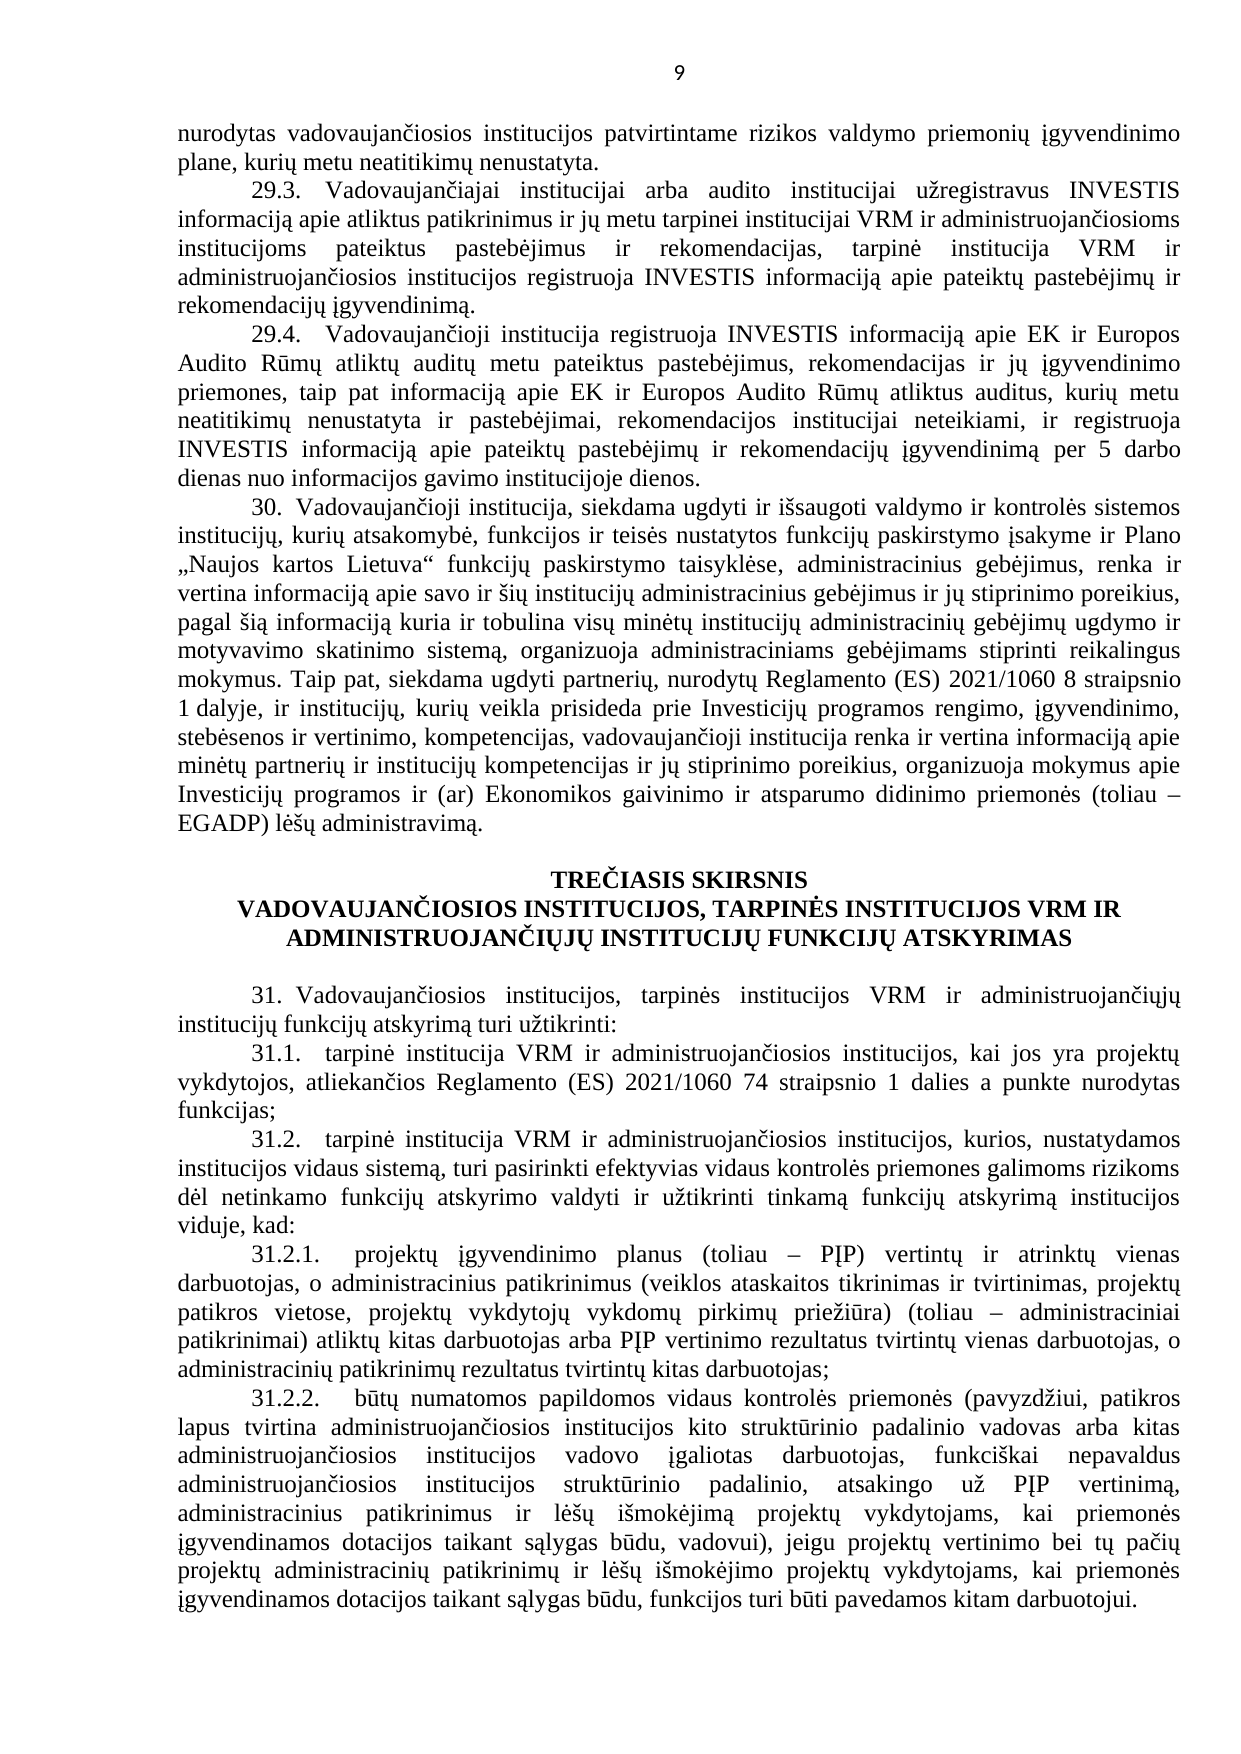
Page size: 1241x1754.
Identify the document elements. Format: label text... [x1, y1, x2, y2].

text 29.3. Vadovaujančiajai institucijai arba audito institucijai užregistravus INVESTIS informaciją apie atliktus patikrinimus ir jų metu tarpinei institucijai VRM ir administruojančiosioms institucijoms pateiktus pastebėjimus ir rekomendacijas, tarpinė institucija VRM ir administruojančiosios institucijos registruoja INVESTIS informaciją apie pateiktų pastebėjimų ir rekomendacijų įgyvendinimą. [177, 176, 1181, 319]
text 31.2. tarpinė institucija VRM ir administruojančiosios institucijos, kurios, nustatydamos institucijos vidaus sistemą, turi pasirinkti efektyvias vidaus kontrolės priemones galimoms rizikoms dėl netinkamo funkcijų atskyrimo valdyti ir užtikrinti tinkamą funkcijų atskyrimą institucijos viduje, kad: [177, 1124, 1181, 1239]
text 31.1. tarpinė institucija VRM ir administruojančiosios institucijos, kai jos yra projektų vykdytojos, atliekančios Reglamento (ES) 2021/1060 74 straipsnio 1 dalies a punkte nurodytas funkcijas; [177, 1038, 1181, 1124]
text 31.2.2. būtų numatomos papildomos vidaus kontrolės priemonės (pavyzdžiui, patikros lapus tvirtina administruojančiosios institucijos kito struktūrinio padalinio vadovas arba kitas administruojančiosios institucijos vadovo įgaliotas darbuotojas, funkciškai nepavaldus administruojančiosios institucijos struktūrinio padalinio, atsakingo už PĮP vertinimą, administracinius patikrinimus ir lėšų išmokėjimą projektų vykdytojams, kai priemonės įgyvendinamos dotacijos taikant sąlygas būdu, vadovui), jeigu projektų vertinimo bei tų pačių projektų administracinių patikrinimų ir lėšų išmokėjimo projektų vykdytojams, kai priemonės įgyvendinamos dotacijos taikant sąlygas būdu, funkcijos turi būti pavedamos kitam darbuotojui. [177, 1383, 1181, 1613]
subtitle Trečiasis skirsnis [177, 866, 1181, 894]
text 30. Vadovaujančioji institucija, siekdama ugdyti ir išsaugoti valdymo ir kontrolės sistemos institucijų, kurių atsakomybė, funkcijos ir teisės nustatytos funkcijų paskirstymo įsakyme ir Plano „Naujos kartos Lietuva“ funkcijų paskirstymo taisyklėse, administracinius gebėjimus, renka ir vertina informaciją apie savo ir šių institucijų administracinius gebėjimus ir jų stiprinimo poreikius, pagal šią informaciją kuria ir tobulina visų minėtų institucijų administracinių gebėjimų ugdymo ir motyvavimo skatinimo sistemą, organizuoja administraciniams gebėjimams stiprinti reikalingus mokymus. Taip pat, siekdama ugdyti partnerių, nurodytų Reglamento (ES) 2021/1060 8 straipsnio 1 dalyje, ir institucijų, kurių veikla prisideda prie Investicijų programos rengimo, įgyvendinimo, stebėsenos ir vertinimo, kompetencijas, vadovaujančioji institucija renka ir vertina informaciją apie minėtų partnerių ir institucijų kompetencijas ir jų stiprinimo poreikius, organizuoja mokymus apie Investicijų programos ir (ar) Ekonomikos gaivinimo ir atsparumo didinimo priemonės (toliau – EGADP) lėšų administravimą. [177, 492, 1181, 837]
text 31.2.1. projektų įgyvendinimo planus (toliau – PĮP) vertintų ir atrinktų vienas darbuotojas, o administracinius patikrinimus (veiklos ataskaitos tikrinimas ir tvirtinimas, projektų patikros vietose, projektų vykdytojų vykdomų pirkimų priežiūra) (toliau – administraciniai patikrinimai) atliktų kitas darbuotojas arba PĮP vertinimo rezultatus tvirtintų vienas darbuotojas, o administracinių patikrinimų rezultatus tvirtintų kitas darbuotojas; [177, 1239, 1181, 1383]
text 31. Vadovaujančiosios institucijos, tarpinės institucijos VRM ir administruojančiųjų institucijų funkcijų atskyrimą turi užtikrinti: [177, 981, 1181, 1038]
text 29.4. Vadovaujančioji institucija registruoja INVESTIS informaciją apie EK ir Europos Audito Rūmų atliktų auditų metu pateiktus pastebėjimus, rekomendacijas ir jų įgyvendinimo priemones, taip pat informaciją apie EK ir Europos Audito Rūmų atliktus auditus, kurių metu neatitikimų nenustatyta ir pastebėjimai, rekomendacijos institucijai neteikiami, ir registruoja INVESTIS informaciją apie pateiktų pastebėjimų ir rekomendacijų įgyvendinimą per 5 darbo dienas nuo informacijos gavimo institucijoje dienos. [177, 319, 1181, 492]
text nurodytas vadovaujančiosios institucijos patvirtintame rizikos valdymo priemonių įgyvendinimo plane, kurių metu neatitikimų nenustatyta. [177, 118, 1181, 176]
subtitle VADOVAUJANČIOSIOS INSTITUCIJOS, TARPINĖS INSTITUCIJOS VRM IR ADMINISTRUOJANČIŲJŲ INSTITUCIJŲ FUNKCIJŲ ATSKYRIMAS [177, 894, 1181, 952]
